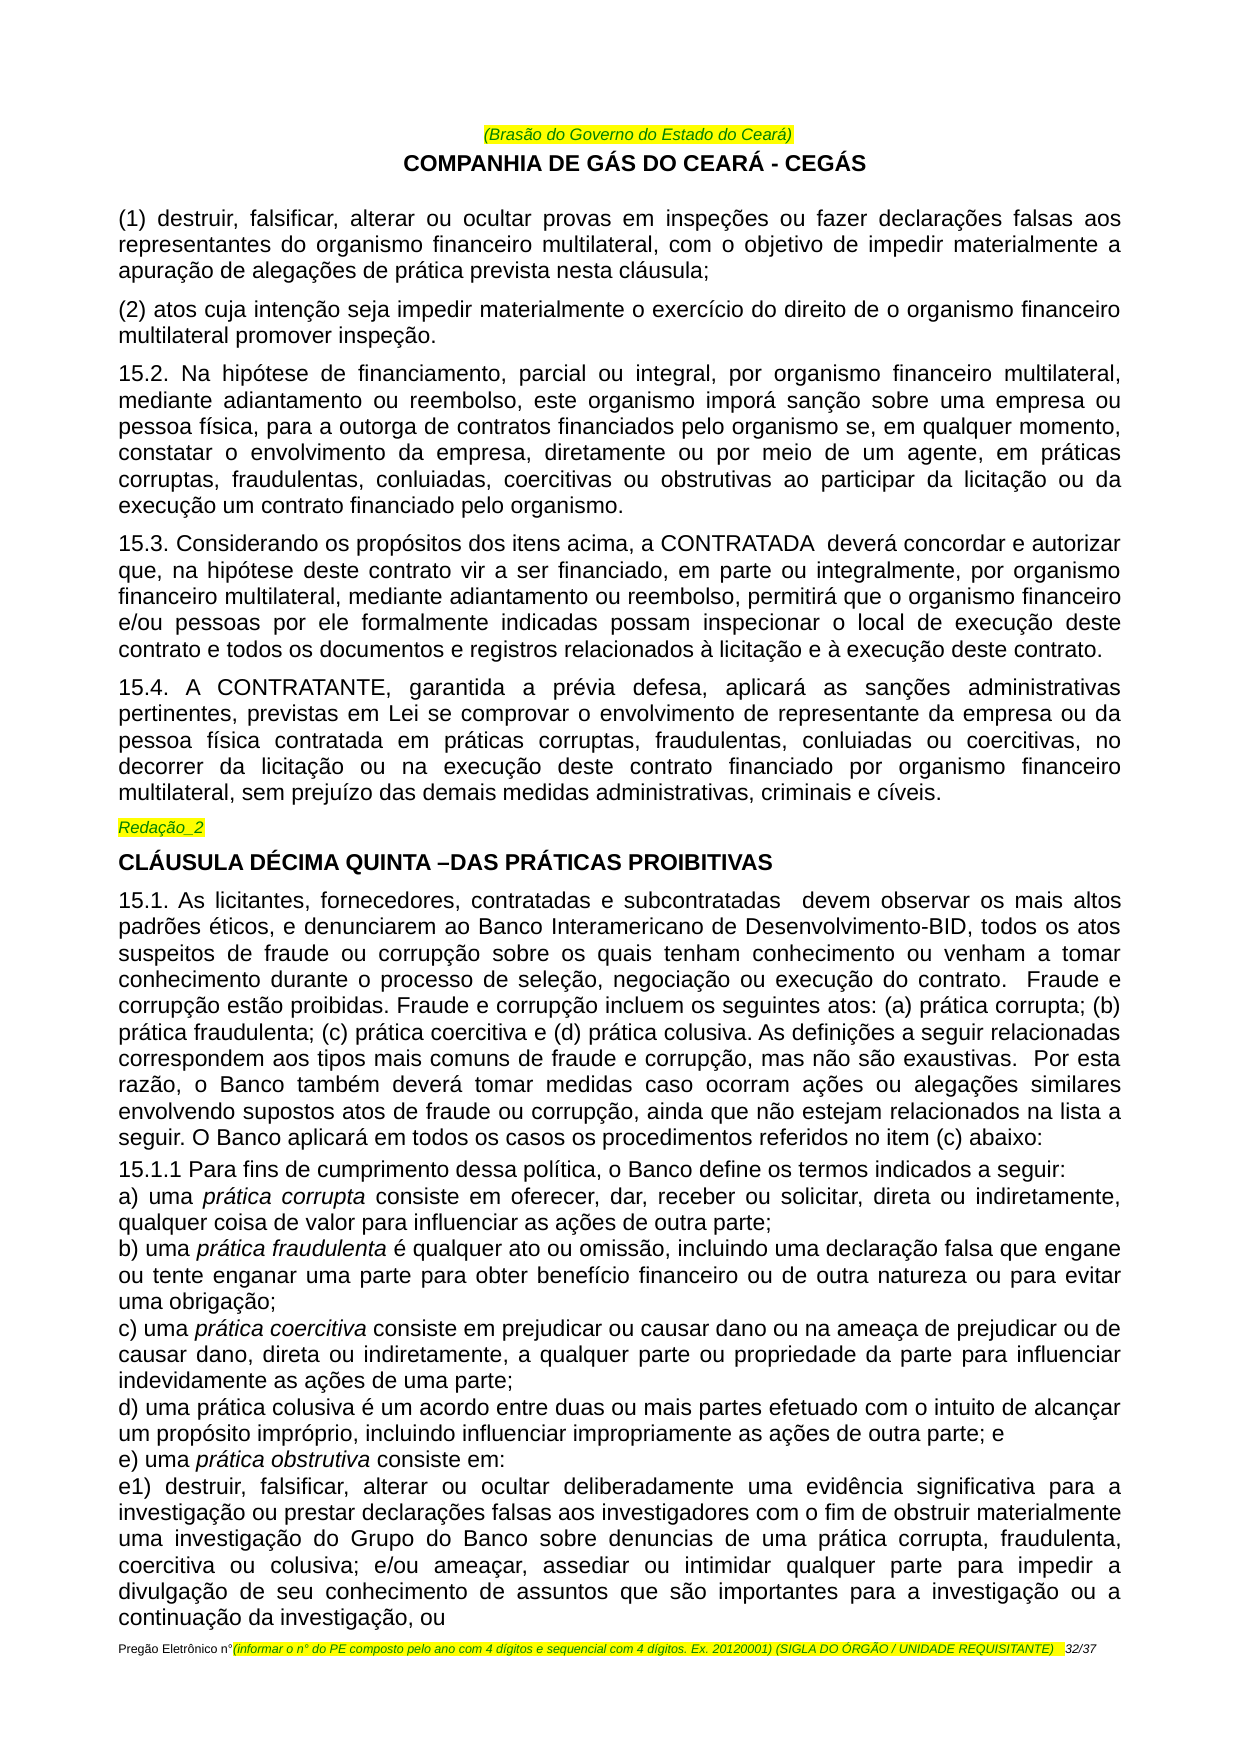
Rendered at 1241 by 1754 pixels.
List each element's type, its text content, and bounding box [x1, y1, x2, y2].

text Redação_2 [118, 818, 1123, 837]
text d) uma prática colusiva é um acordo entre duas ou mais partes efetuado com o intuito de alcançar um propósito impróprio, incluindo influenciar impropriamente as ações de outra parte; e [118, 1393, 1122, 1446]
text 15.3. Considerando os propósitos dos itens acima, a CONTRATADA deverá concordar e autorizar que, na hipótese deste contrato vir a ser financiado, em parte ou integralmente, por organismo financeiro multilateral, mediante adiantamento ou reembolso, permitirá que o organismo financeiro e/ou pessoas por ele formalmente indicadas possam inspecionar o local de execução deste contrato e todos os documentos e registros relacionados à licitação e à execução deste contrato. [118, 530, 1122, 662]
text c) uma prática coercitiva consiste em prejudicar ou causar dano ou na ameaça de prejudicar ou de causar dano, direta ou indiretamente, a qualquer parte ou propriedade da parte para influenciar indevidamente as ações de uma parte; [118, 1314, 1122, 1393]
text (1) destruir, falsificar, alterar ou ocultar provas em inspeções ou fazer declarações falsas aos representantes do organismo financeiro multilateral, com o objetivo de impedir materialmente a apuração de alegações de prática prevista nesta cláusula; [118, 205, 1122, 284]
text 15.1. As licitantes, fornecedores, contratadas e subcontratadas devem observar os mais altos padrões éticos, e denunciarem ao Banco Interamericano de Desenvolvimento-BID, todos os atos suspeitos de fraude ou corrupção sobre os quais tenham conhecimento ou venham a tomar conhecimento durante o processo de seleção, negociação ou execução do contrato. Fraude e corrupção estão proibidas. Fraude e corrupção incluem os seguintes atos: (a) prática corrupta; (b) prática fraudulenta; (c) prática coercitiva e (d) prática colusiva. As definições a seguir relacionadas correspondem aos tipos mais comuns de fraude e corrupção, mas não são exaustivas. Por esta razão, o Banco também deverá tomar medidas caso ocorram ações ou alegações similares envolvendo supostos atos de fraude ou corrupção, ainda que não estejam relacionados na lista a seguir. O Banco aplicará em todos os casos os procedimentos referidos no item (c) abaixo: [118, 887, 1122, 1150]
text 15.1.1 Para fins de cumprimento dessa política, o Banco define os termos indicados a seguir: [118, 1156, 1122, 1183]
text 15.4. A CONTRATANTE, garantida a prévia defesa, aplicará as sanções administrativas pertinentes, previstas em Lei se comprovar o envolvimento de representante da empresa ou da pessoa física contratada em práticas corruptas, fraudulentas, conluiadas ou coercitivas, no decorrer da licitação ou na execução deste contrato financiado por organismo financeiro multilateral, sem prejuízo das demais medidas administrativas, criminais e cíveis. [118, 674, 1122, 806]
text a) uma prática corrupta consiste em oferecer, dar, receber ou solicitar, direta ou indiretamente, qualquer coisa de valor para influenciar as ações de outra parte; [118, 1183, 1122, 1235]
text CLÁUSULA DÉCIMA QUINTA –DAS PRÁTICAS PROIBITIVAS [118, 849, 1122, 875]
text 15.2. Na hipótese de financiamento, parcial ou integral, por organismo financeiro multilateral, mediante adiantamento ou reembolso, este organismo imporá sanção sobre uma empresa ou pessoa física, para a outorga de contratos financiados pelo organismo se, em qualquer momento, constatar o envolvimento da empresa, diretamente ou por meio de um agente, em práticas corruptas, fraudulentas, conluiadas, coercitivas ou obstrutivas ao participar da licitação ou da execução um contrato financiado pelo organismo. [118, 360, 1122, 518]
text e) uma prática obstrutiva consiste em: [118, 1446, 1122, 1473]
text (2) atos cuja intenção seja impedir materialmente o exercício do direito de o organismo financeiro multilateral promover inspeção. [118, 296, 1122, 348]
text b) uma prática fraudulenta é qualquer ato ou omissão, incluindo uma declaração falsa que engane ou tente enganar uma parte para obter benefício financeiro ou de outra natureza ou para evitar uma obrigação; [118, 1235, 1122, 1314]
text e1) destruir, falsificar, alterar ou ocultar deliberadamente uma evidência significativa para a investigação ou prestar declarações falsas aos investigadores com o fim de obstruir materialmente uma investigação do Grupo do Banco sobre denuncias de uma prática corrupta, fraudulenta, coercitiva ou colusiva; e/ou ameaçar, assediar ou intimidar qualquer parte para impedir a divulgação de seu conhecimento de assuntos que são importantes para a investigação ou a continuação da investigação, ou [118, 1473, 1122, 1631]
